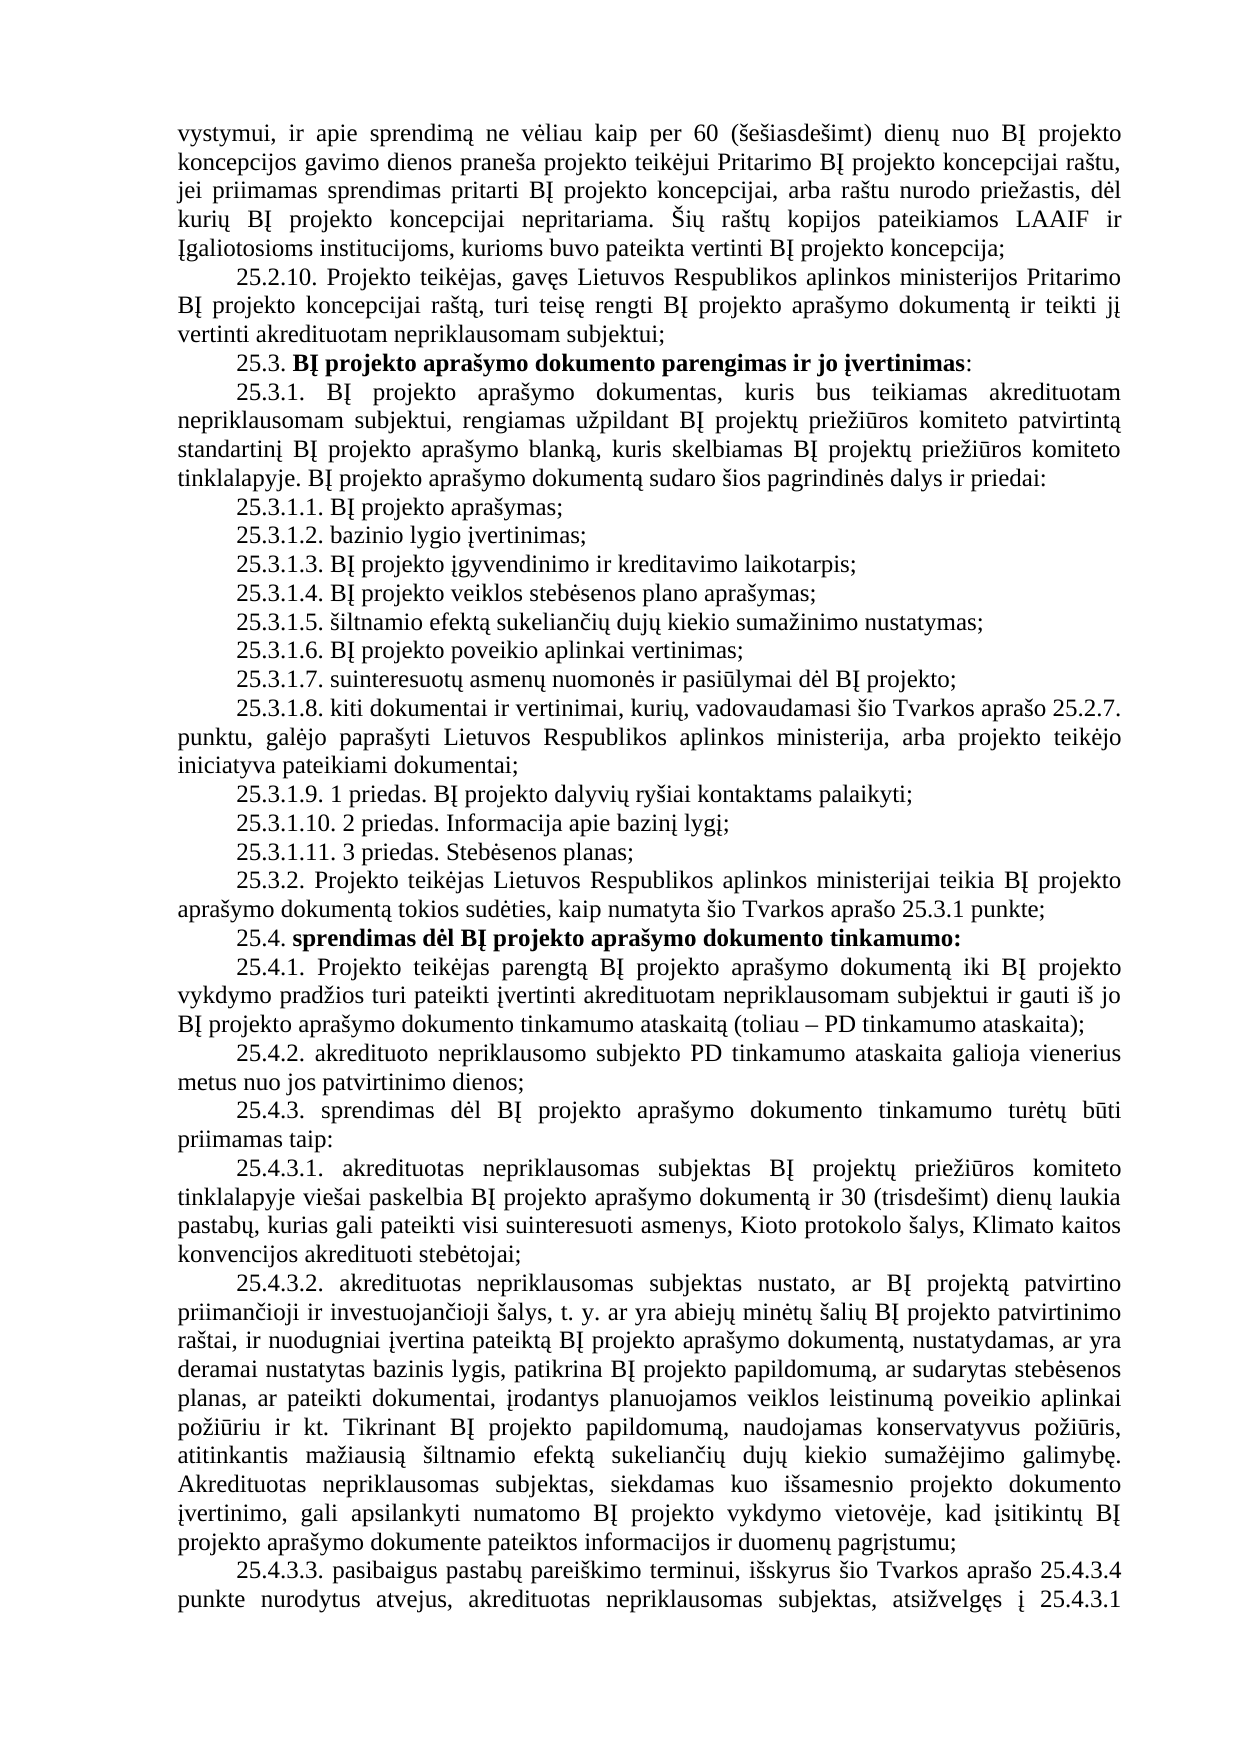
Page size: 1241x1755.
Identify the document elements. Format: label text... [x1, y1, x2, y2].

text 25.3.1.1. BĮ projekto aprašymas; [177, 492, 1122, 521]
text 25.3.1.3. BĮ projekto įgyvendinimo ir kreditavimo laikotarpis; [177, 549, 1122, 578]
text 25.3.2. Projekto teikėjas Lietuvos Respublikos aplinkos ministerijai teikia BĮ projekto aprašymo dokumentą tokios sudėties, kaip numatyta šio Tvarkos aprašo 25.3.1 punkte; [177, 866, 1122, 923]
text 25.4.3.2. akredituotas nepriklausomas subjektas nustato, ar BĮ projektą patvirtino priimančioji ir investuojančioji šalys, t. y. ar yra abiejų minėtų šalių BĮ projekto patvirtinimo raštai, ir nuodugniai įvertina pateiktą BĮ projekto aprašymo dokumentą, nustatydamas, ar yra deramai nustatytas bazinis lygis, patikrina BĮ projekto papildomumą, ar sudarytas stebėsenos planas, ar pateikti dokumentai, įrodantys planuojamos veiklos leistinumą poveikio aplinkai požiūriu ir kt. Tikrinant BĮ projekto papildomumą, naudojamas konservatyvus požiūris, atitinkantis mažiausią šiltnamio efektą sukeliančių dujų kiekio sumažėjimo galimybę. Akredituotas nepriklausomas subjektas, siekdamas kuo išsamesnio projekto dokumento įvertinimo, gali apsilankyti numatomo BĮ projekto vykdymo vietovėje, kad įsitikintų BĮ projekto aprašymo dokumente pateiktos informacijos ir duomenų pagrįstumu; [177, 1268, 1122, 1556]
text 25.4.2. akredituoto nepriklausomo subjekto PD tinkamumo ataskaita galioja vienerius metus nuo jos patvirtinimo dienos; [177, 1038, 1122, 1096]
text 25.3.1.5. šiltnamio efektą sukeliančių dujų kiekio sumažinimo nustatymas; [177, 607, 1122, 636]
text 25.3.1.6. BĮ projekto poveikio aplinkai vertinimas; [177, 636, 1122, 664]
text 25.4.3.1. akredituotas nepriklausomas subjektas BĮ projektų priežiūros komiteto tinklalapyje viešai paskelbia BĮ projekto aprašymo dokumentą ir 30 (trisdešimt) dienų laukia pastabų, kurias gali pateikti visi suinteresuoti asmenys, Kioto protokolo šalys, Klimato kaitos konvencijos akredituoti stebėtojai; [177, 1153, 1122, 1268]
text 25.3.1.8. kiti dokumentai ir vertinimai, kurių, vadovaudamasi šio Tvarkos aprašo 25.2.7. punktu, galėjo paprašyti Lietuvos Respublikos aplinkos ministerija, arba projekto teikėjo iniciatyva pateikiami dokumentai; [177, 693, 1122, 779]
text 25.3.1.11. 3 priedas. Stebėsenos planas; [177, 837, 1122, 866]
text 25.4.3. sprendimas dėl BĮ projekto aprašymo dokumento tinkamumo turėtų būti priimamas taip: [177, 1096, 1122, 1153]
text 25.4.1. Projekto teikėjas parengtą BĮ projekto aprašymo dokumentą iki BĮ projekto vykdymo pradžios turi pateikti įvertinti akredituotam nepriklausomam subjektui ir gauti iš jo BĮ projekto aprašymo dokumento tinkamumo ataskaitą (toliau – PD tinkamumo ataskaita); [177, 952, 1122, 1038]
text 25.3.1.10. 2 priedas. Informacija apie bazinį lygį; [177, 808, 1122, 837]
text 25.3. BĮ projekto aprašymo dokumento parengimas ir jo įvertinimas: [177, 348, 1122, 377]
text 25.3.1. BĮ projekto aprašymo dokumentas, kuris bus teikiamas akredituotam nepriklausomam subjektui, rengiamas užpildant BĮ projektų priežiūros komiteto patvirtintą standartinį BĮ projekto aprašymo blanką, kuris skelbiamas BĮ projektų priežiūros komiteto tinklalapyje. BĮ projekto aprašymo dokumentą sudaro šios pagrindinės dalys ir priedai: [177, 377, 1122, 492]
text vystymui, ir apie sprendimą ne vėliau kaip per 60 (šešiasdešimt) dienų nuo BĮ projekto koncepcijos gavimo dienos praneša projekto teikėjui Pritarimo BĮ projekto koncepcijai raštu, jei priimamas sprendimas pritarti BĮ projekto koncepcijai, arba raštu nurodo priežastis, dėl kurių BĮ projekto koncepcijai nepritariama. Šių raštų kopijos pateikiamos LAAIF ir Įgaliotosioms institucijoms, kurioms buvo pateikta vertinti BĮ projekto koncepcija; [177, 118, 1122, 262]
text 25.3.1.4. BĮ projekto veiklos stebėsenos plano aprašymas; [177, 578, 1122, 607]
text 25.4.3.3. pasibaigus pastabų pareiškimo terminui, išskyrus šio Tvarkos aprašo 25.4.3.4 punkte nurodytus atvejus, akredituotas nepriklausomas subjektas, atsižvelgęs į 25.4.3.1 [177, 1556, 1122, 1613]
text 25.3.1.2. bazinio lygio įvertinimas; [177, 521, 1122, 549]
text 25.3.1.9. 1 priedas. BĮ projekto dalyvių ryšiai kontaktams palaikyti; [177, 779, 1122, 808]
text 25.3.1.7. suinteresuotų asmenų nuomonės ir pasiūlymai dėl BĮ projekto; [177, 664, 1122, 693]
text 25.2.10. Projekto teikėjas, gavęs Lietuvos Respublikos aplinkos ministerijos Pritarimo BĮ projekto koncepcijai raštą, turi teisę rengti BĮ projekto aprašymo dokumentą ir teikti jį vertinti akredituotam nepriklausomam subjektui; [177, 262, 1122, 348]
text 25.4. sprendimas dėl BĮ projekto aprašymo dokumento tinkamumo: [177, 923, 1122, 952]
